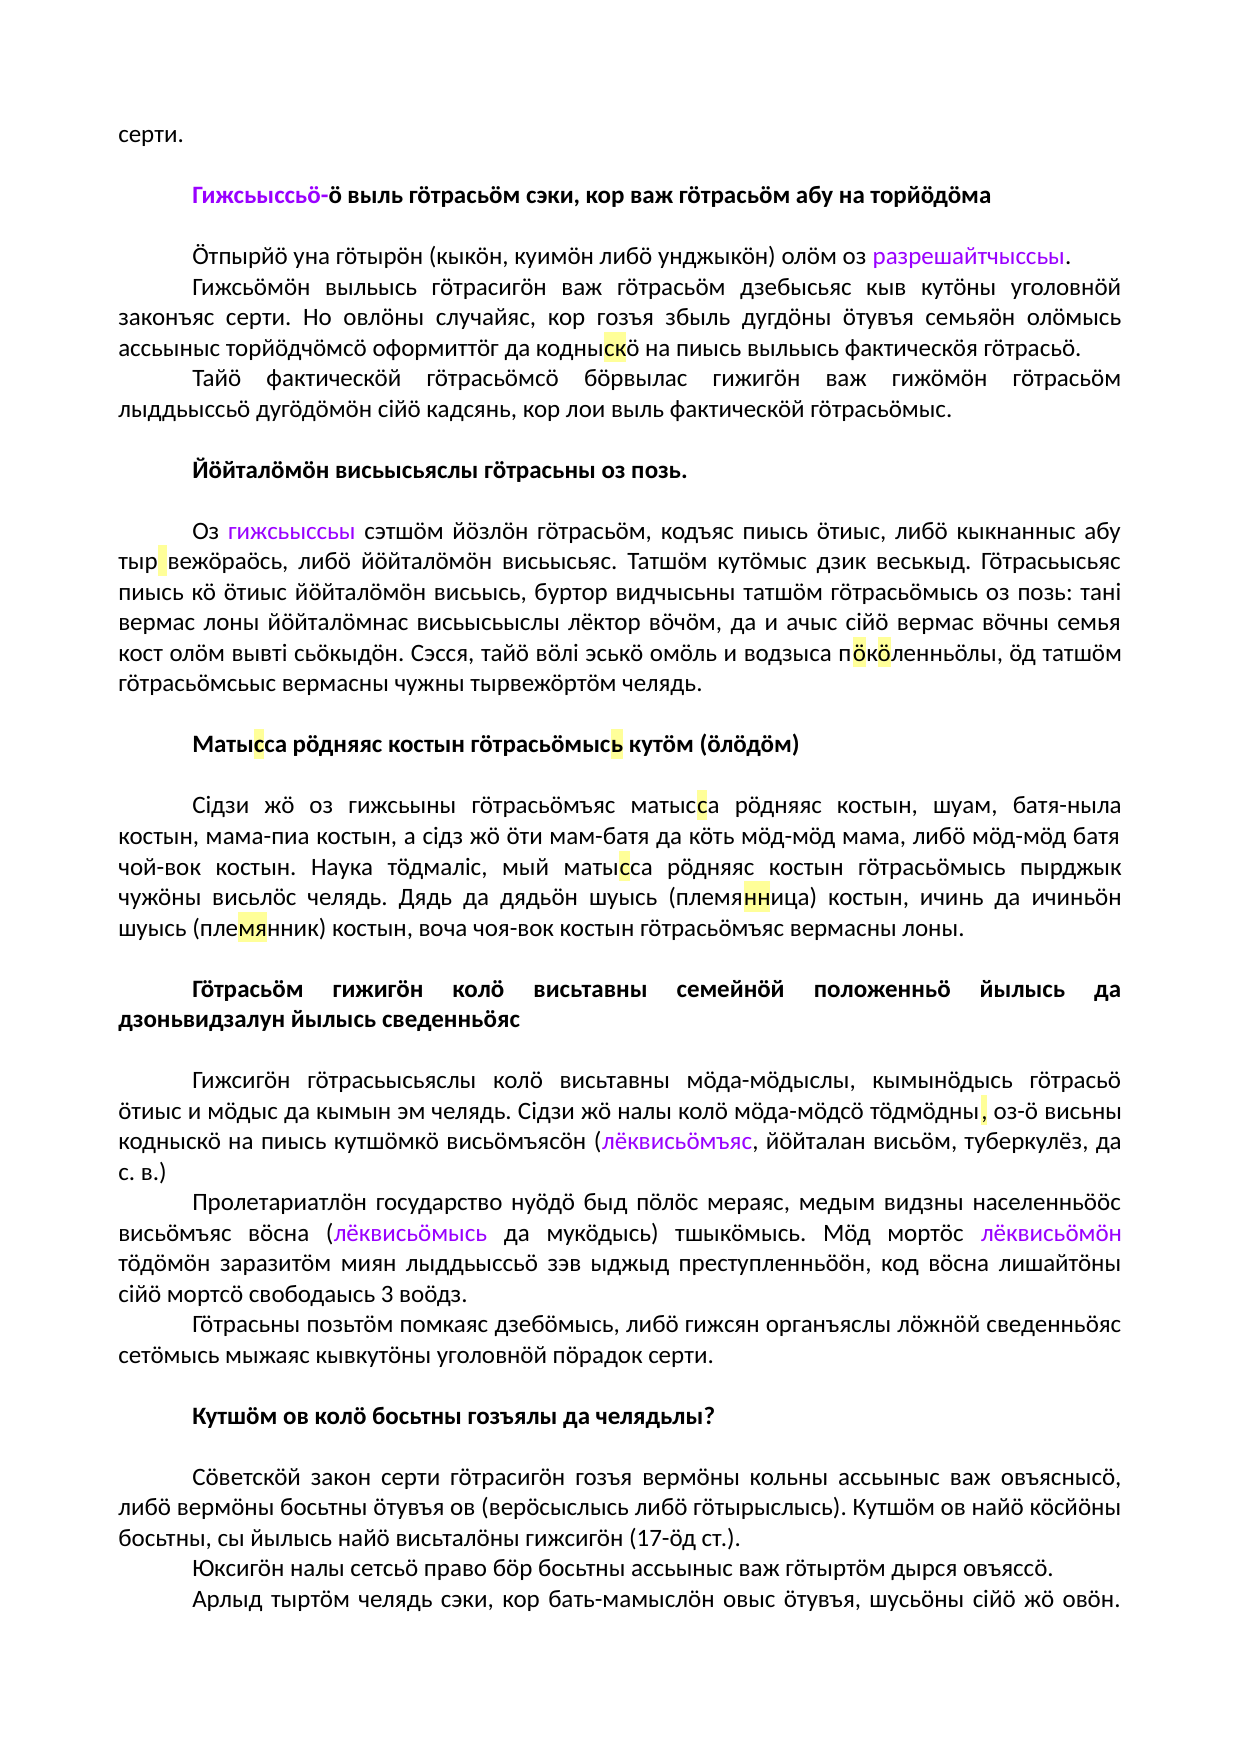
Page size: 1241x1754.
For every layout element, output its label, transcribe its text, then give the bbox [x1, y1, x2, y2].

text Ӧтпырйӧ уна гӧтырӧн (кыкӧн, куимӧн либӧ унджыкӧн) олӧм оз разрешайтчыссьы. [118, 240, 1122, 271]
text Пролетариатлӧн государство нуӧдӧ быд пӧлӧс мераяс, медым видзны населенньӧӧс висьӧмъяс вӧсна (лёквисьӧмысь да мукӧдысь) тшыкӧмысь. Мӧд мортӧс лёквисьӧмӧн тӧдӧмӧн заразитӧм миян лыддьыссьӧ зэв ыджыд преступленньӧӧн, код вӧсна лишайтӧны сійӧ мортсӧ свободаысь 3 воӧдз. [118, 1186, 1122, 1308]
text Гижсигӧн гӧтрасьысьяслы колӧ висьтавны мӧда-мӧдыслы, кымынӧдысь гӧтрасьӧ ӧтиыс и мӧдыс да кымын эм челядь. Сідзи жӧ налы колӧ мӧда-мӧдсӧ тӧдмӧдны, оз-ӧ висьны кодныскӧ на пиысь кутшӧмкӧ висьӧмъясӧн (лёквисьӧмъяс, йӧйталан висьӧм, туберкулёз, да с. в.) [118, 1064, 1122, 1186]
text Сӧветскӧй закон серти гӧтрасигӧн гозъя вермӧны кольны ассьыныс важ овъяснысӧ, либӧ вермӧны босьтны ӧтувъя ов (верӧсыслысь либӧ гӧтырыслысь). Кутшӧм ов найӧ кӧсйӧны босьтны, сы йылысь найӧ висьталӧны гижсигӧн (17-ӧд ст.). [118, 1461, 1122, 1553]
text Гижсьӧмӧн выльысь гӧтрасигӧн важ гӧтрасьӧм дзебысьяс кыв кутӧны уголовнӧй законъяс серти. Но овлӧны случайяс, кор гозъя збыль дугдӧны ӧтувъя семьяӧн олӧмысь ассьыныс торйӧдчӧмсӧ оформиттӧг да кодныскӧ на пиысь выльысь фактическӧя гӧтрасьӧ. [118, 271, 1122, 362]
text Оз гижсьыссьы сэтшӧм йӧзлӧн гӧтрасьӧм, кодъяс пиысь ӧтиыс, либӧ кыкнанныс абу тыр вежӧраӧсь, либӧ йӧйталӧмӧн висьысьяс. Татшӧм кутӧмыс дзик веськыд. Гӧтрасьысьяс пиысь кӧ ӧтиыс йӧйталӧмӧн висьысь, буртор видчысьны татшӧм гӧтрасьӧмысь оз позь: тані вермас лоны йӧйталӧмнас висьысьыслы лёктор вӧчӧм, да и ачыс сійӧ вермас вӧчны семья кост олӧм вывті сьӧкыдӧн. Сэсся, тайӧ вӧлі эськӧ омӧль и водзыса пӧкӧленньӧлы, ӧд татшӧм гӧтрасьӧмсьыс вермасны чужны тырвежӧртӧм челядь. [118, 515, 1122, 698]
text Гӧтрасьӧм гижигӧн колӧ висьтавны семейнӧй положенньӧ йылысь да дзоньвидзалун йылысь сведенньӧяс [118, 973, 1122, 1034]
text Кутшӧм ов колӧ босьтны гозъялы да челядьлы? [118, 1400, 1122, 1431]
text Йӧйталӧмӧн висьысьяслы гӧтрасьны оз позь. [118, 454, 1122, 484]
text Гижсьыссьӧ-ӧ выль гӧтрасьӧм сэки, кор важ гӧтрасьӧм абу на торйӧдӧма [118, 179, 1122, 210]
text Сідзи жӧ оз гижсьыны гӧтрасьӧмъяс матысса рӧдняяс костын, шуам, батя-ныла костын, мама-пиа костын, а сідз жӧ ӧти мам-батя да кӧть мӧд-мӧд мама, либӧ мӧд-мӧд батя чой-вок костын. Наука тӧдмаліс, мый матысса рӧдняяс костын гӧтрасьӧмысь пырджык чужӧны висьлӧс челядь. Дядь да дядьӧн шуысь (племянница) костын, ичинь да ичиньӧн шуысь (племянник) костын, воча чоя-вок костын гӧтрасьӧмъяс вермасны лоны. [118, 789, 1122, 942]
text Матысса рӧдняяс костын гӧтрасьӧмысь кутӧм (ӧлӧдӧм) [118, 728, 1122, 759]
text Гӧтрасьны позьтӧм помкаяс дзебӧмысь, либӧ гижсян органъяслы лӧжнӧй сведенньӧяс сетӧмысь мыжаяс кывкутӧны уголовнӧй пӧрадок серти. [118, 1308, 1122, 1369]
text Тайӧ фактическӧй гӧтрасьӧмсӧ бӧрвылас гижигӧн важ гижӧмӧн гӧтрасьӧм лыддьыссьӧ дугӧдӧмӧн сійӧ кадсянь, кор лои выль фактическӧй гӧтрасьӧмыс. [118, 362, 1122, 423]
text Арлыд тыртӧм челядь сэки, кор бать-мамыслӧн овыс ӧтувъя, шусьӧны сійӧ жӧ овӧн. [118, 1583, 1122, 1614]
text Юксигӧн налы сетсьӧ право бӧр босьтны ассьыныс важ гӧтыртӧм дырся овъяссӧ. [118, 1553, 1122, 1583]
text серти. [118, 118, 1122, 149]
